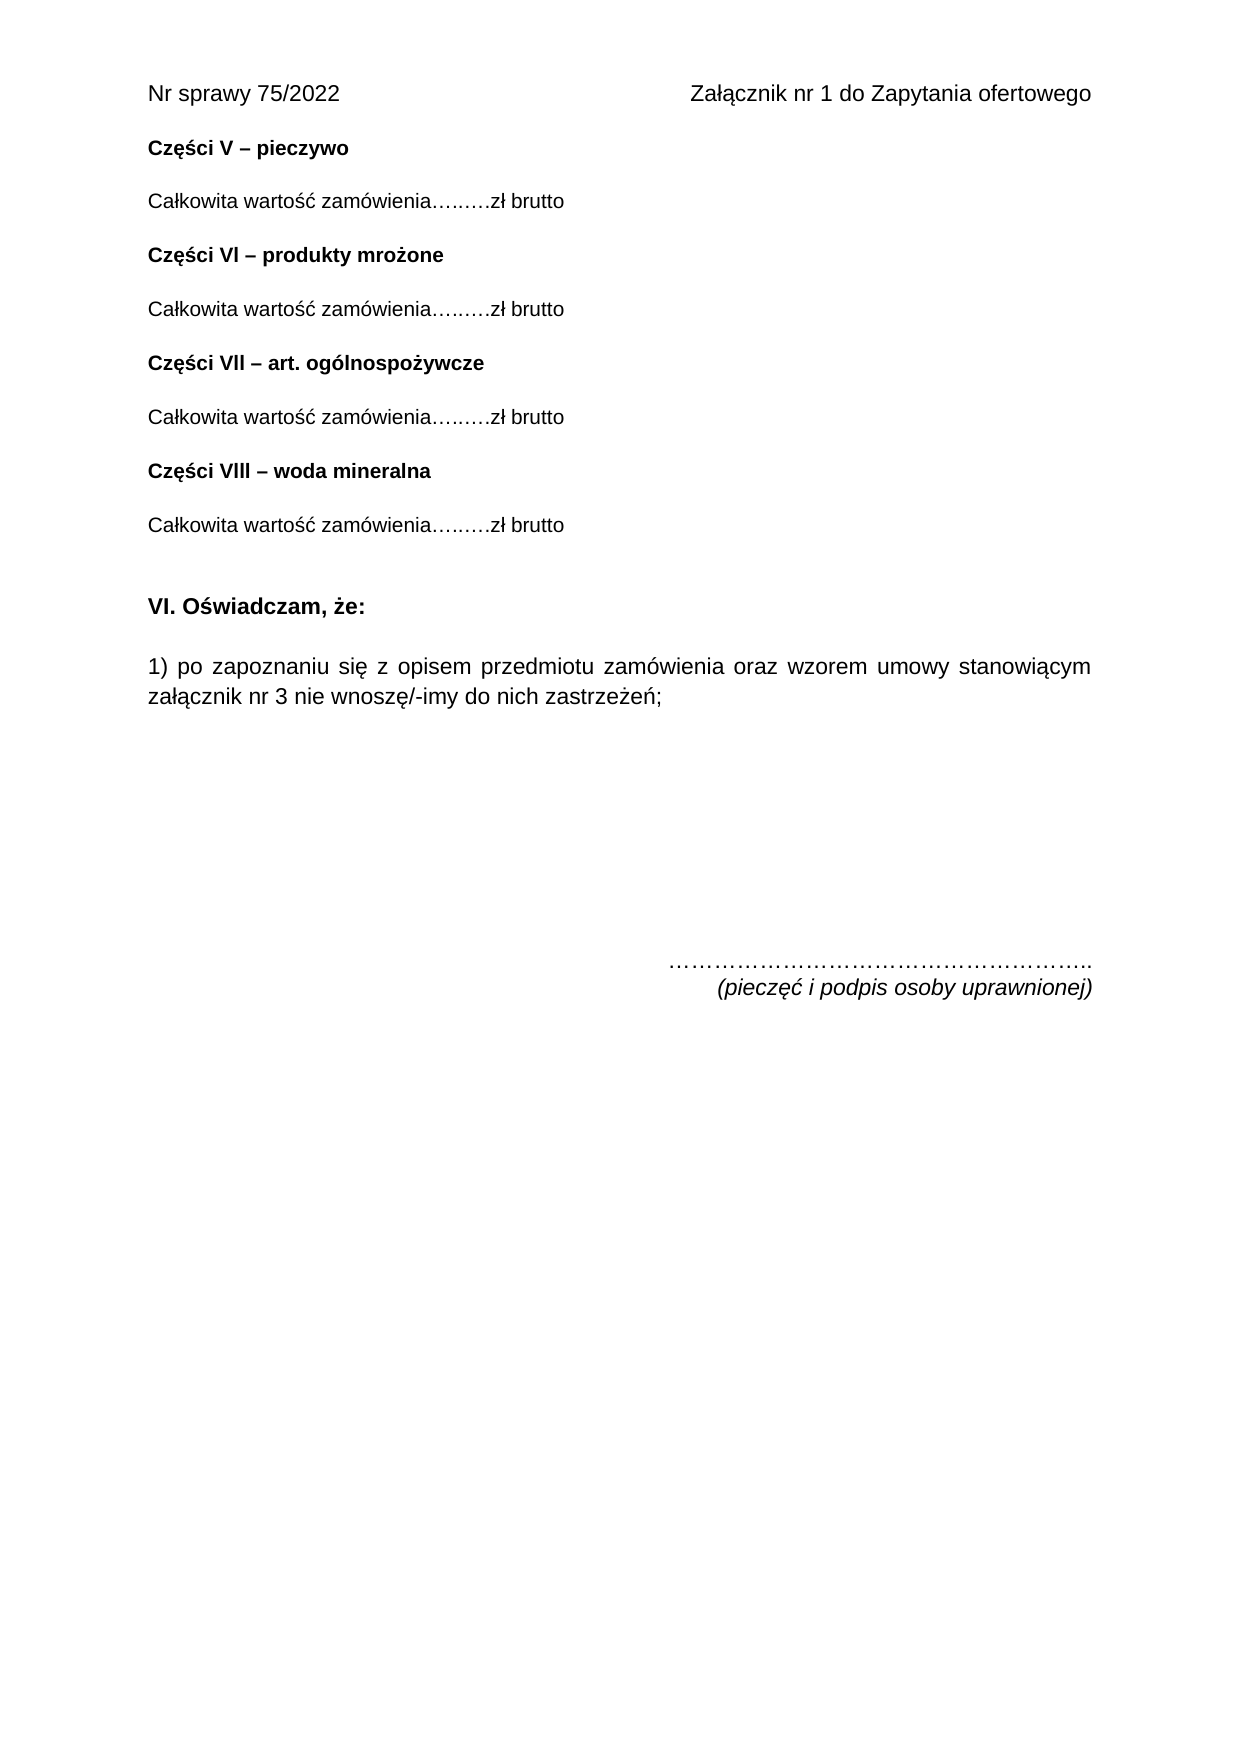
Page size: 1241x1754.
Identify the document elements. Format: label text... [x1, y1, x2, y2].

text Części Vll – art. ogólnospożywcze [148, 351, 1093, 375]
text Całkowita wartość zamówienia…..….zł brutto [148, 405, 1093, 429]
text ……………………………………………….. [148, 947, 1093, 974]
text Całkowita wartość zamówienia…..….zł brutto [148, 512, 1093, 536]
text Części V – pieczywo [148, 136, 1093, 159]
text Całkowita wartość zamówienia…..….zł brutto [148, 297, 1093, 321]
text Całkowita wartość zamówienia…..….zł brutto [148, 189, 1093, 213]
text Części Vlll – woda mineralna [148, 459, 1093, 483]
text VI. Oświadczam, że: [148, 593, 1093, 619]
text (pieczęć i podpis osoby uprawnionej) [148, 974, 1093, 1000]
text 1) po zapoznaniu się z opisem przedmiotu zamówienia oraz wzorem umowy stanowiącym załącznik nr 3 nie wnoszę/-imy do nich zastrzeżeń; [148, 653, 1093, 710]
text Części Vl – produkty mrożone [148, 243, 1093, 267]
